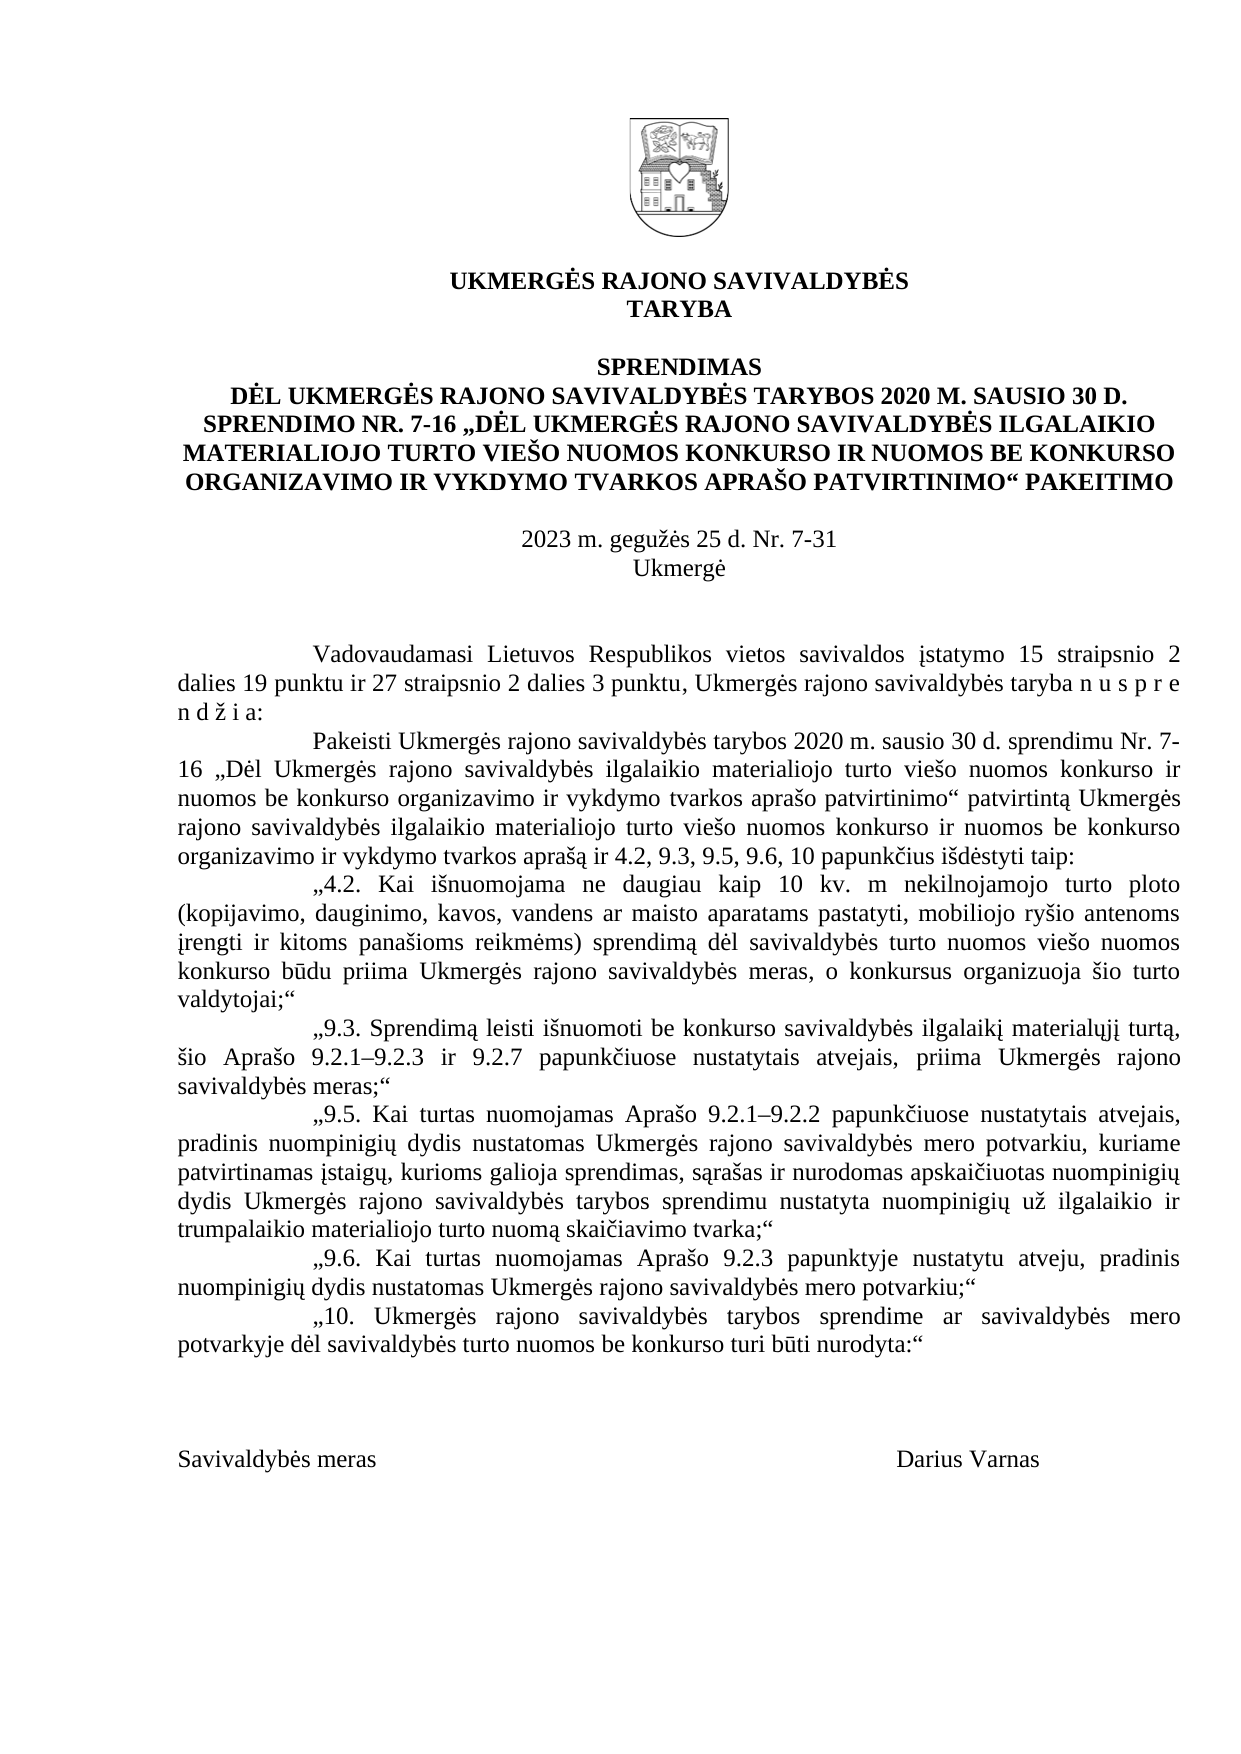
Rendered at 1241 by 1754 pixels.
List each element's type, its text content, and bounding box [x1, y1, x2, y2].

text Savivaldybės meras Darius Varnas [177, 1444, 1181, 1473]
text DĖL UKMERGĖS RAJONO SAVIVALDYBĖS TARYBOS 2020 M. SAUSIO 30 D. SPRENDIMO NR. 7-16 „DĖL UKMERGĖS RAJONO SAVIVALDYBĖS ILGALAIKIO MATERIALIOJO TURTO VIEŠO NUOMOS KONKURSO IR NUOMOS BE KONKURSO ORGANIZAVIMO IR VYKDYMO TVARKOS APRAŠO PATVIRTINIMO“ PAKEITIMO [177, 381, 1181, 496]
text „10. Ukmergės rajono savivaldybės tarybos sprendime ar savivaldybės mero potvarkyje dėl savivaldybės turto nuomos be konkurso turi būti nurodyta:“ [177, 1301, 1181, 1358]
text Vadovaudamasi Lietuvos Respublikos vietos savivaldos įstatymo 15 straipsnio 2 dalies 19 punktu ir 27 straipsnio 2 dalies 3 punktu, Ukmergės rajono savivaldybės taryba n u s p r e n d ž i a: [177, 639, 1181, 726]
text „9.5. Kai turtas nuomojamas Aprašo 9.2.1–9.2.2 papunkčiuose nustatytais atvejais, pradinis nuompinigių dydis nustatomas Ukmergės rajono savivaldybės mero potvarkiu, kuriame patvirtinamas įstaigų, kurioms galioja sprendimas, sąrašas ir nurodomas apskaičiuotas nuompinigių dydis Ukmergės rajono savivaldybės tarybos sprendimu nustatyta nuompinigių už ilgalaikio ir trumpalaikio materialiojo turto nuomą skaičiavimo tvarka;“ [177, 1099, 1181, 1243]
text SPRENDIMAS [177, 352, 1181, 381]
text „9.6. Kai turtas nuomojamas Aprašo 9.2.3 papunktyje nustatytu atveju, pradinis nuompinigių dydis nustatomas Ukmergės rajono savivaldybės mero potvarkiu;“ [177, 1243, 1181, 1301]
text 2023 m. gegužės 25 d. Nr. 7-31 [177, 524, 1181, 553]
text Pakeisti Ukmergės rajono savivaldybės tarybos 2020 m. sausio 30 d. sprendimu Nr. 7-16 „Dėl Ukmergės rajono savivaldybės ilgalaikio materialiojo turto viešo nuomos konkurso ir nuomos be konkurso organizavimo ir vykdymo tvarkos aprašo patvirtinimo“ patvirtintą Ukmergės rajono savivaldybės ilgalaikio materialiojo turto viešo nuomos konkurso ir nuomos be konkurso organizavimo ir vykdymo tvarkos aprašą ir 4.2, 9.3, 9.5, 9.6, 10 papunkčius išdėstyti taip: [177, 726, 1181, 869]
text TARYBA [177, 294, 1181, 323]
text „4.2. Kai išnuomojama ne daugiau kaip 10 kv. m nekilnojamojo turto ploto (kopijavimo, dauginimo, kavos, vandens ar maisto aparatams pastatyti, mobiliojo ryšio antenoms įrengti ir kitoms panašioms reikmėms) sprendimą dėl savivaldybės turto nuomos viešo nuomos konkurso būdu priima Ukmergės rajono savivaldybės meras, o konkursus organizuoja šio turto valdytojai;“ [177, 869, 1181, 1013]
text UKMERGĖS RAJONO SAVIVALDYBĖS [177, 266, 1181, 294]
text „9.3. Sprendimą leisti išnuomoti be konkurso savivaldybės ilgalaikį materialųjį turtą, šio Aprašo 9.2.1–9.2.3 ir 9.2.7 papunkčiuose nustatytais atvejais, priima Ukmergės rajono savivaldybės meras;“ [177, 1013, 1181, 1099]
text Ukmergė [177, 553, 1181, 582]
